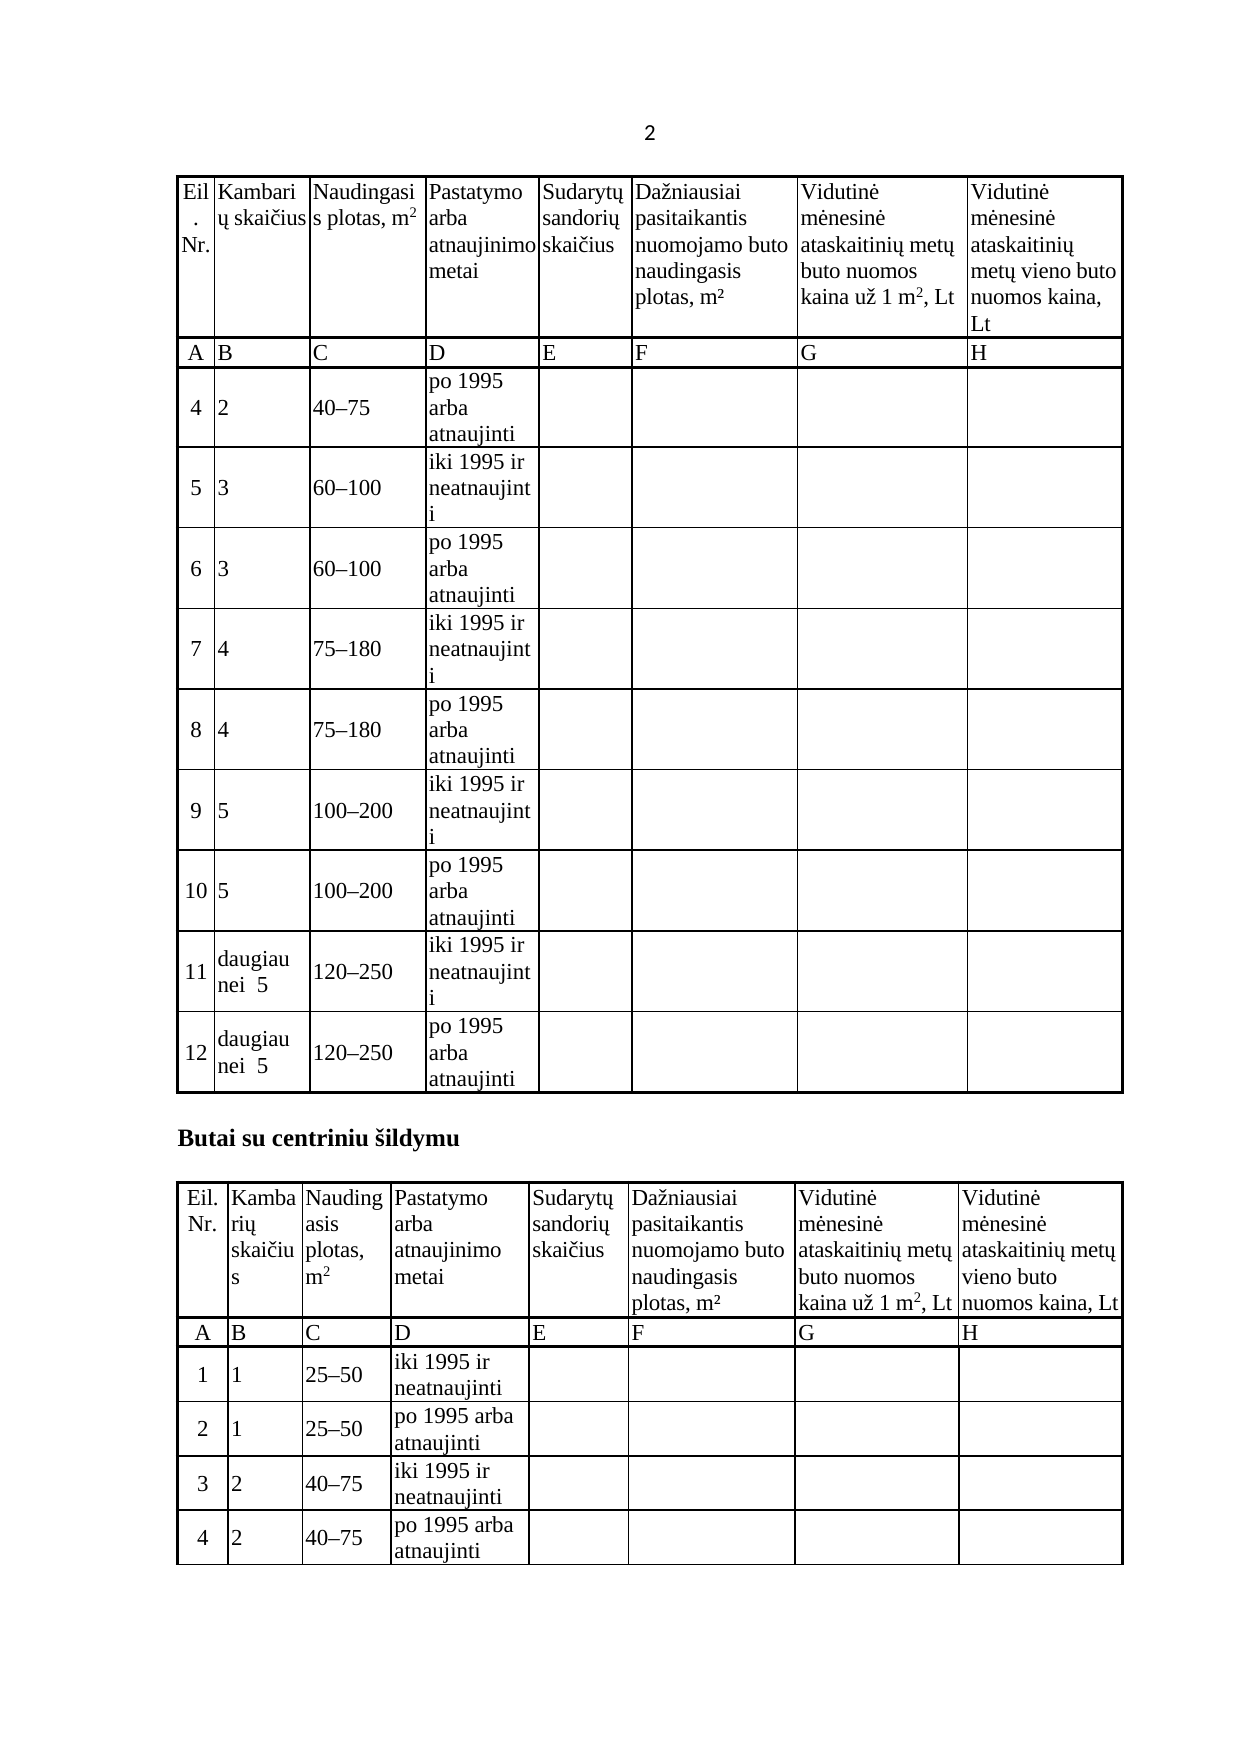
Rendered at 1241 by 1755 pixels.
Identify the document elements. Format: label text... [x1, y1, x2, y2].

table_cell 3 [215, 528, 309, 607]
table_header Naudingasis plotas, m2 [311, 178, 425, 336]
table_cell H [968, 339, 1121, 366]
table_cell [796, 1457, 958, 1509]
table_cell 60–100 [311, 528, 425, 607]
table_cell [540, 1012, 631, 1091]
table_cell iki 1995 ir neatnaujinti [392, 1348, 528, 1401]
table_cell [960, 1457, 1121, 1509]
table_cell 40–75 [311, 369, 425, 446]
table_cell daugiau nei 5 [215, 932, 309, 1011]
table_cell iki 1995 ir neatnaujinti [427, 770, 538, 849]
table_header Kambarių skaičius [215, 178, 309, 336]
table_cell 1 [229, 1348, 302, 1401]
table_cell C [311, 339, 425, 366]
table_cell 12 [179, 1012, 214, 1091]
table_cell [968, 690, 1121, 769]
table_header Pastatymo arba atnaujinimo metai [427, 178, 538, 336]
table_cell 7 [179, 609, 214, 688]
table_cell [968, 932, 1121, 1011]
table_cell 5 [179, 448, 214, 527]
table_cell [629, 1457, 794, 1509]
table_cell po 1995 arba atnaujinti [427, 690, 538, 769]
table_header Dažniausiai pasitaikantis nuomojamo buto naudingasis plotas, m² [633, 178, 797, 336]
table_cell 8 [179, 690, 214, 769]
table_cell iki 1995 ir neatnaujinti [392, 1457, 528, 1509]
table_cell B [215, 339, 309, 366]
table_cell 120–250 [311, 1012, 425, 1091]
table_cell 4 [215, 690, 309, 769]
table_cell F [629, 1319, 794, 1345]
table_cell F [633, 339, 797, 366]
table_cell 2 [229, 1511, 302, 1564]
table_cell [968, 609, 1121, 688]
table_cell 5 [215, 770, 309, 849]
table_cell [798, 770, 967, 849]
table_cell 100–200 [311, 770, 425, 849]
table_cell [798, 609, 967, 688]
table_cell [530, 1348, 628, 1401]
table_cell [968, 448, 1121, 527]
table_cell [530, 1402, 628, 1455]
table_cell [968, 1012, 1121, 1091]
table_cell [540, 932, 631, 1011]
table_header Sudarytų sandorių skaičius [530, 1184, 628, 1316]
table_cell [540, 369, 631, 446]
table_cell po 1995 arba atnaujinti [392, 1402, 528, 1455]
table_cell [633, 690, 797, 769]
table_cell 1 [229, 1402, 302, 1455]
table_cell [968, 528, 1121, 607]
table_cell [633, 851, 797, 930]
table_header Dažniausiai pasitaikantis nuomojamo buto naudingasis plotas, m² [629, 1184, 794, 1316]
table_cell [798, 448, 967, 527]
table_cell [540, 770, 631, 849]
table_cell [796, 1402, 958, 1455]
table_cell iki 1995 ir neatnaujinti [427, 609, 538, 688]
table_cell G [798, 339, 967, 366]
table_cell [633, 528, 797, 607]
table_cell H [959, 1319, 1121, 1345]
table_cell [530, 1457, 628, 1509]
text Butai su centriniu šildymu [177, 1123, 1122, 1152]
table_cell [796, 1348, 958, 1401]
table_cell 10 [179, 851, 214, 930]
table_cell [540, 851, 631, 930]
table_cell A [179, 339, 214, 366]
table_header Vidutinė mėnesinė ataskaitinių metų buto nuomos kaina už 1 m2, Lt [798, 178, 967, 336]
table_cell 1 [179, 1348, 227, 1401]
table_cell [530, 1511, 628, 1564]
table_cell [798, 1012, 967, 1091]
table_cell [633, 1012, 797, 1091]
table_cell C [303, 1319, 390, 1345]
table_cell po 1995 arba atnaujinti [427, 528, 538, 607]
table_cell 5 [215, 851, 309, 930]
table_cell [798, 528, 967, 607]
table_cell 6 [179, 528, 214, 607]
table_cell 60–100 [311, 448, 425, 527]
table_cell [968, 369, 1121, 446]
table_cell [798, 851, 967, 930]
table_cell 4 [179, 1511, 227, 1564]
table_cell D [392, 1319, 528, 1345]
table_header Sudarytų sandorių skaičius [540, 178, 631, 336]
table_cell [968, 851, 1121, 930]
table_cell E [540, 339, 631, 366]
table_cell po 1995 arba atnaujinti [427, 369, 538, 446]
table_cell iki 1995 ir neatnaujinti [427, 448, 538, 527]
table_cell E [530, 1319, 628, 1345]
table_header Vidutinė mėnesinė ataskaitinių metų vieno buto nuomos kaina, Lt [968, 178, 1121, 336]
table_cell [968, 770, 1121, 849]
table_cell 40–75 [303, 1511, 390, 1564]
table_cell 25–50 [303, 1348, 390, 1401]
table_cell iki 1995 ir neatnaujinti [427, 932, 538, 1011]
table_header Eil. Nr. [179, 1184, 227, 1316]
table_cell [540, 690, 631, 769]
table_cell 75–180 [311, 609, 425, 688]
table_cell [798, 690, 967, 769]
table_cell [960, 1348, 1121, 1401]
table_header Kambarių skaičius [229, 1184, 302, 1316]
table_cell [629, 1348, 794, 1401]
table_cell 3 [215, 448, 309, 527]
table_cell 2 [215, 369, 309, 446]
table_cell 75–180 [311, 690, 425, 769]
table_header Eil. Nr. [179, 178, 214, 336]
table_cell [960, 1511, 1121, 1564]
table_cell po 1995 arba atnaujinti [427, 851, 538, 930]
table_header Naudingasis plotas, m2 [303, 1184, 390, 1316]
table_cell 40–75 [303, 1457, 390, 1509]
table_cell [540, 609, 631, 688]
table_header Pastatymo arba atnaujinimo metai [392, 1184, 528, 1316]
table_cell 2 [229, 1457, 302, 1509]
table_cell [796, 1511, 958, 1564]
table_cell [629, 1402, 794, 1455]
table_cell D [427, 339, 538, 366]
table_cell 3 [179, 1457, 227, 1509]
table_cell 2 [179, 1402, 227, 1455]
table_cell 4 [179, 369, 214, 446]
table_cell [798, 932, 967, 1011]
table_cell po 1995 arba atnaujinti [427, 1012, 538, 1091]
table_header Vidutinė mėnesinė ataskaitinių metų buto nuomos kaina už 1 m2, Lt [796, 1184, 958, 1316]
table_cell A [179, 1319, 227, 1345]
table_cell [633, 932, 797, 1011]
table_cell [633, 369, 797, 446]
table_cell G [796, 1319, 958, 1345]
table_cell [540, 528, 631, 607]
table_cell 100–200 [311, 851, 425, 930]
table_cell daugiau nei 5 [215, 1012, 309, 1091]
table_cell [540, 448, 631, 527]
table_cell 9 [179, 770, 214, 849]
table_cell 11 [179, 932, 214, 1011]
table_header Vidutinė mėnesinė ataskaitinių metų vieno buto nuomos kaina, Lt [959, 1184, 1121, 1316]
table_cell po 1995 arba atnaujinti [392, 1511, 528, 1564]
table_cell [633, 609, 797, 688]
table_cell 4 [215, 609, 309, 688]
table_cell [633, 770, 797, 849]
table_cell [633, 448, 797, 527]
table_cell [960, 1402, 1121, 1455]
table_cell B [229, 1319, 302, 1345]
table_cell [798, 369, 967, 446]
table_cell 25–50 [303, 1402, 390, 1455]
table_cell [629, 1511, 794, 1564]
table_cell 120–250 [311, 932, 425, 1011]
